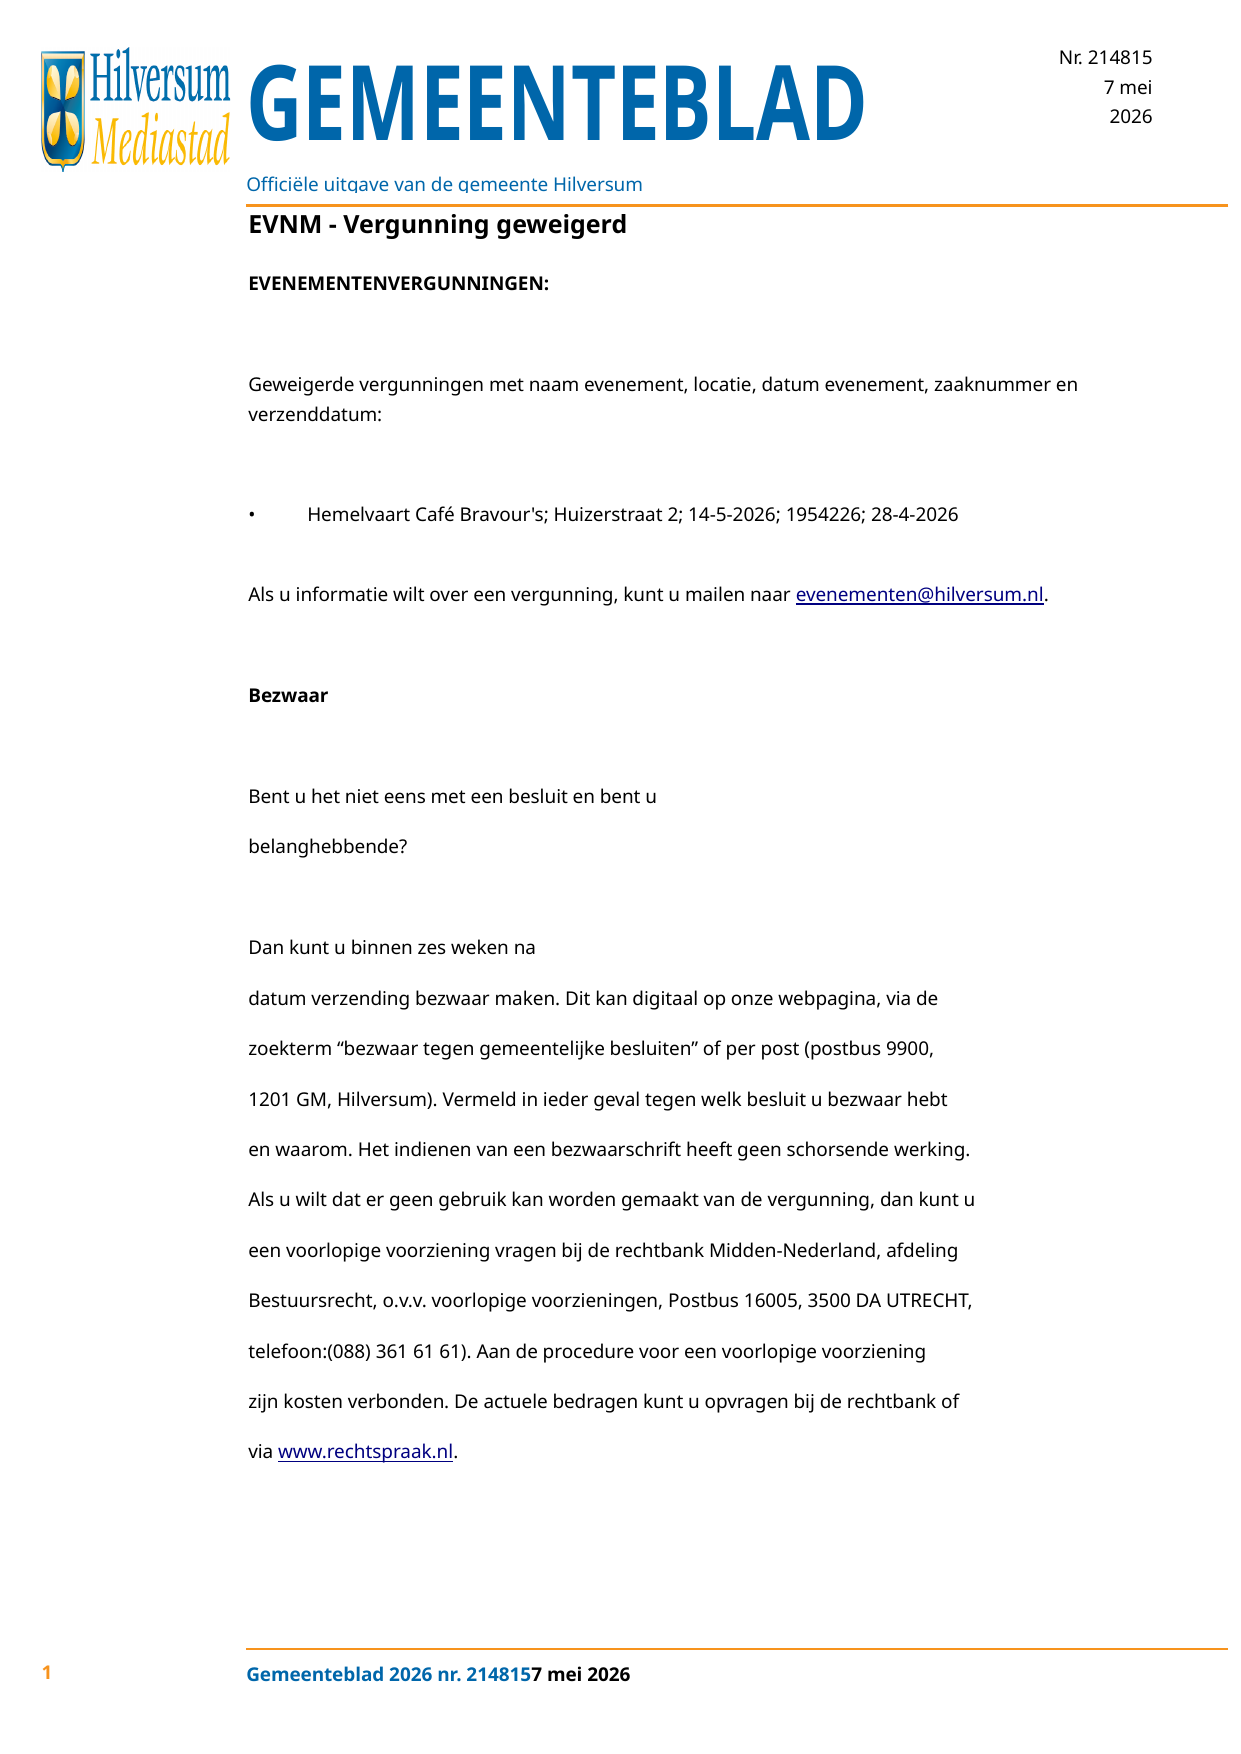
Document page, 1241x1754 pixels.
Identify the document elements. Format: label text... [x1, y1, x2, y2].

text telefoon:(088) 361 61 61). Aan de procedure voor een voorlopige voorziening [248, 1338, 1152, 1363]
text belanghebbende? [248, 834, 1152, 859]
text Geweigerde vergunningen met naam evenement, locatie, datum evenement, zaaknummer en verzenddatum: [248, 371, 1152, 426]
text zijn kosten verbonden. De actuele bedragen kunt u opvragen bij de rechtbank of [248, 1388, 1152, 1414]
text een voorlopige voorziening vragen bij de rechtbank Midden-Nederland, afdeling [248, 1237, 1152, 1263]
text 1201 GM, Hilversum). Vermeld in ieder geval tegen welk besluit u bezwaar hebt [248, 1086, 1152, 1111]
text EVNM - Vergunning geweigerd [248, 207, 1152, 241]
text en waarom. Het indienen van een bezwaarschrift heeft geen schorsende werking. [248, 1136, 1152, 1162]
text Als u informatie wilt over een vergunning, kunt u mailen naar evenementen@hilversum.nl. [248, 582, 1152, 607]
text Als u wilt dat er geen gebruik kan worden gemaakt van de vergunning, dan kunt u [248, 1187, 1152, 1212]
text Bent u het niet eens met een besluit en bent u [248, 783, 1152, 809]
text via www.rechtspraak.nl. [248, 1439, 1152, 1464]
text EVENEMENTENVERGUNNINGEN: [248, 270, 1152, 296]
text Bezwaar [248, 682, 1152, 708]
text Bestuursrecht, o.v.v. voorlopige voorzieningen, Postbus 16005, 3500 DA UTRECHT, [248, 1287, 1152, 1313]
text Dan kunt u binnen zes weken na [248, 934, 1152, 960]
text zoekterm “bezwaar tegen gemeentelijke besluiten” of per post (postbus 9900, [248, 1035, 1152, 1061]
list Hemelvaart Café Bravour's; Huizerstraat 2; 14-5-2026; 1954226; 28-4-2026 [248, 502, 1152, 527]
picture [41, 47, 231, 172]
text datum verzending bezwaar maken. Dit kan digitaal op onze webpagina, via de [248, 985, 1152, 1011]
